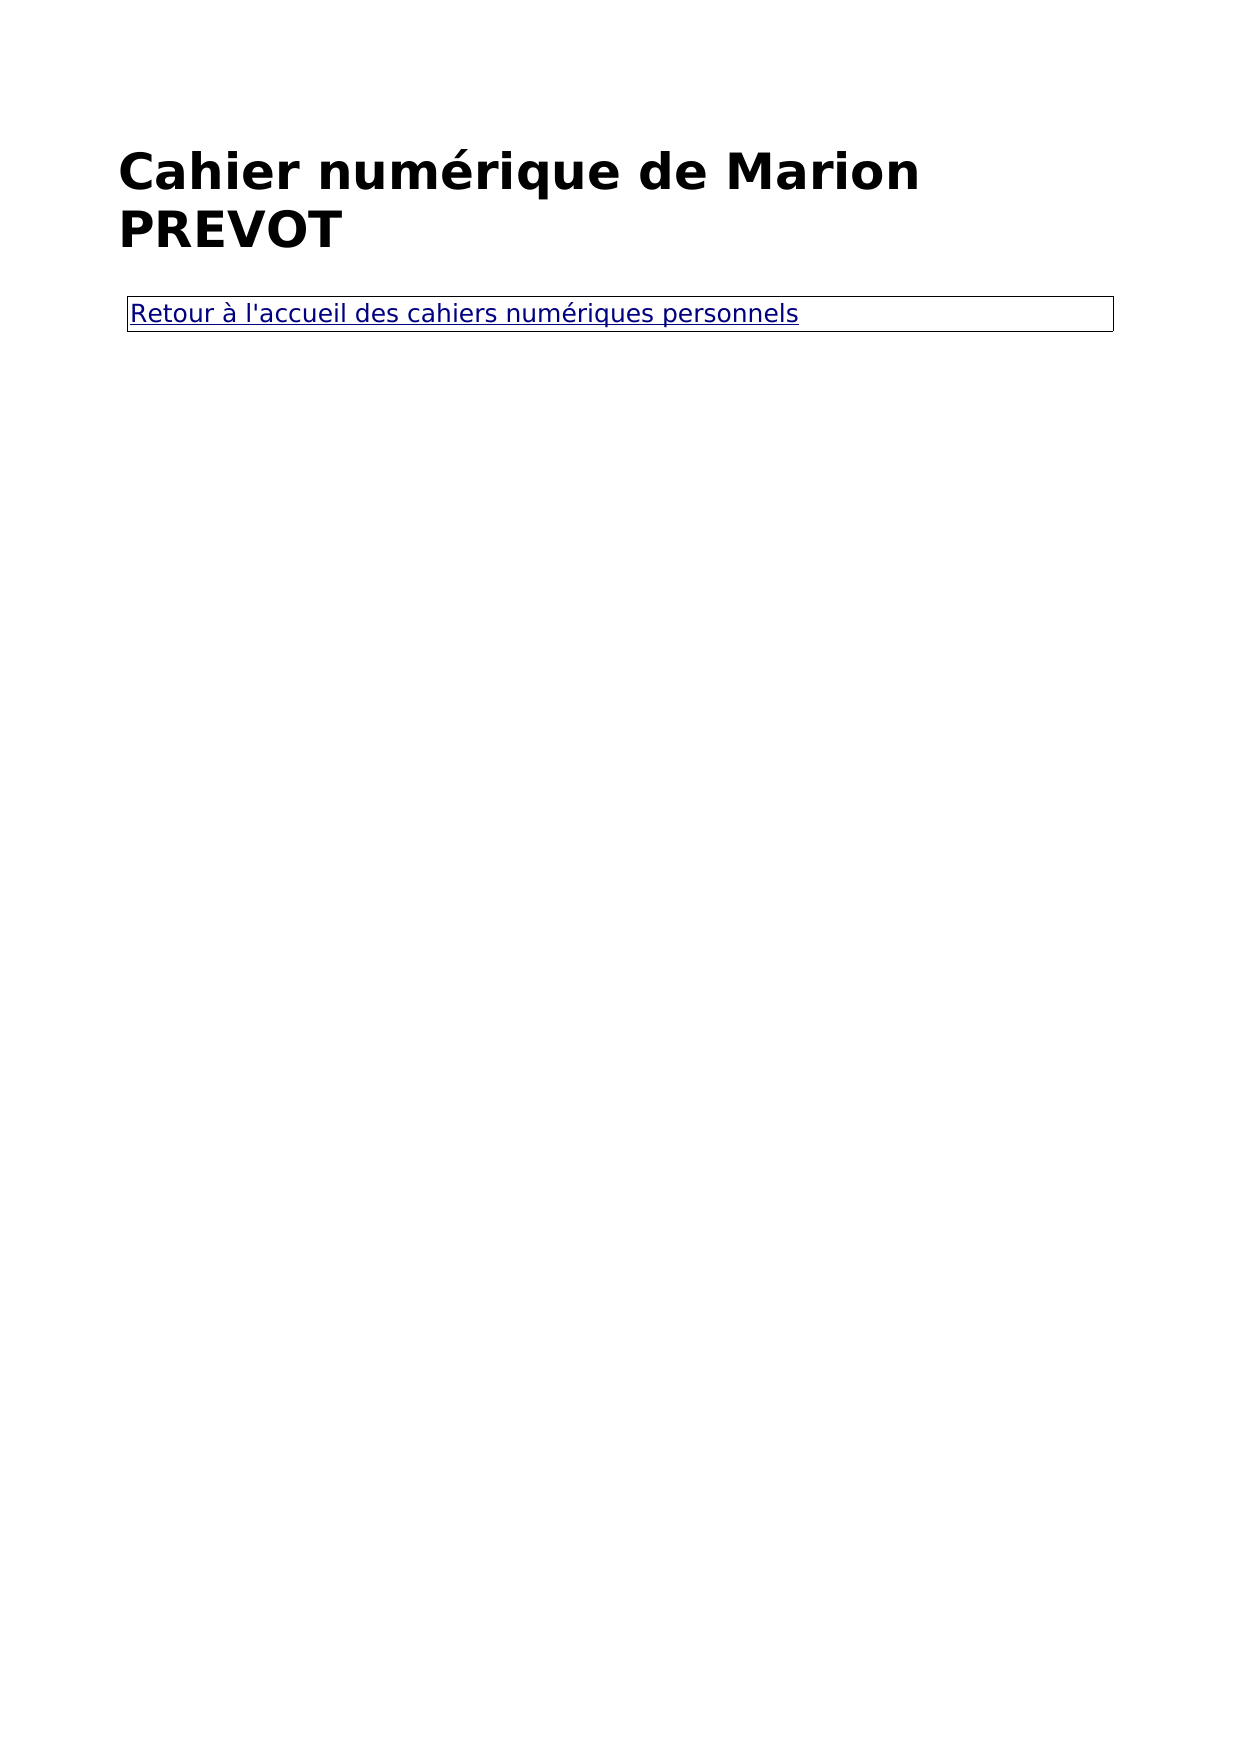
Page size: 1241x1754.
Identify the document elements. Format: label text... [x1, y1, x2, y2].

subtitle Cahier numérique de Marion PREVOT [118, 143, 1122, 259]
table_header Retour à l'accueil des cahiers numériques personnels [128, 297, 1113, 331]
